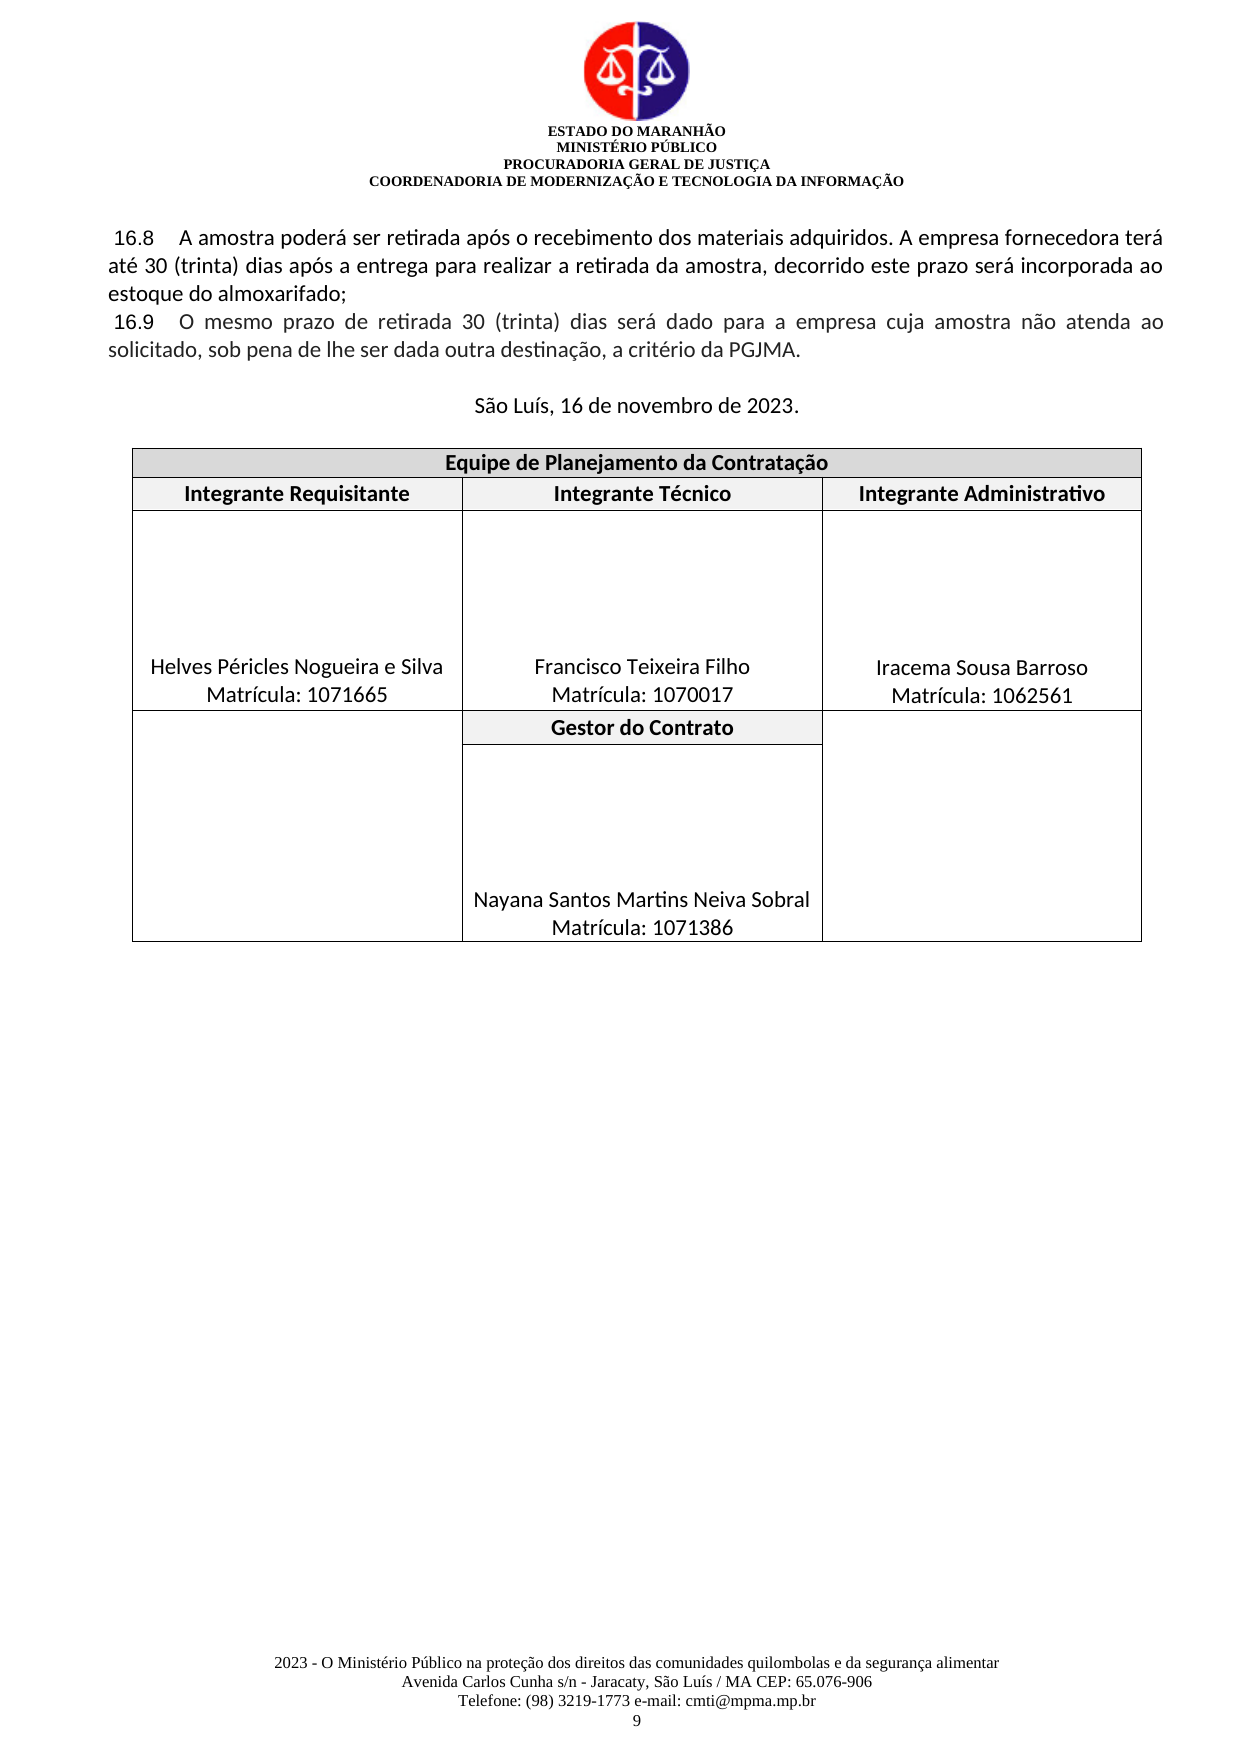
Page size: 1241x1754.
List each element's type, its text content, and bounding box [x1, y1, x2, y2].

table_cell Francisco Teixeira Filho Matrícula: 1070017 [463, 511, 822, 709]
table_cell Helves Péricles Nogueira e Silva Matrícula: 1071665 [133, 511, 462, 709]
table_cell Nayana Santos Martins Neiva Sobral Matrícula: 1071386 [463, 745, 822, 941]
list A amostra poderá ser retirada após o recebimento dos materiais adquiridos. A empresa fornecedora terá até 30 (trinta) dias após a entrega para realizar a retirada da amostra, decorrido este prazo será incorporada ao estoque do almoxarifado; [108, 223, 1166, 307]
table_cell [823, 711, 1141, 941]
table_cell Gestor do Contrato [463, 711, 822, 744]
picture [583, 21, 690, 121]
table_cell [133, 711, 462, 941]
text São Luís, 16 de novembro de 2023. [108, 391, 1166, 419]
table_cell Integrante Administrativo [823, 478, 1141, 509]
table_header Equipe de Planejamento da Contratação [133, 449, 1141, 477]
table_cell Iracema Sousa Barroso Matrícula: 1062561 [823, 511, 1141, 709]
table_cell Integrante Técnico [463, 478, 822, 509]
list O mesmo prazo de retirada 30 (trinta) dias será dado para a empresa cuja amostra não atenda ao solicitado, sob pena de lhe ser dada outra destinação, a critério da PGJMA. [108, 307, 1166, 363]
table_cell Integrante Requisitante [133, 478, 462, 509]
